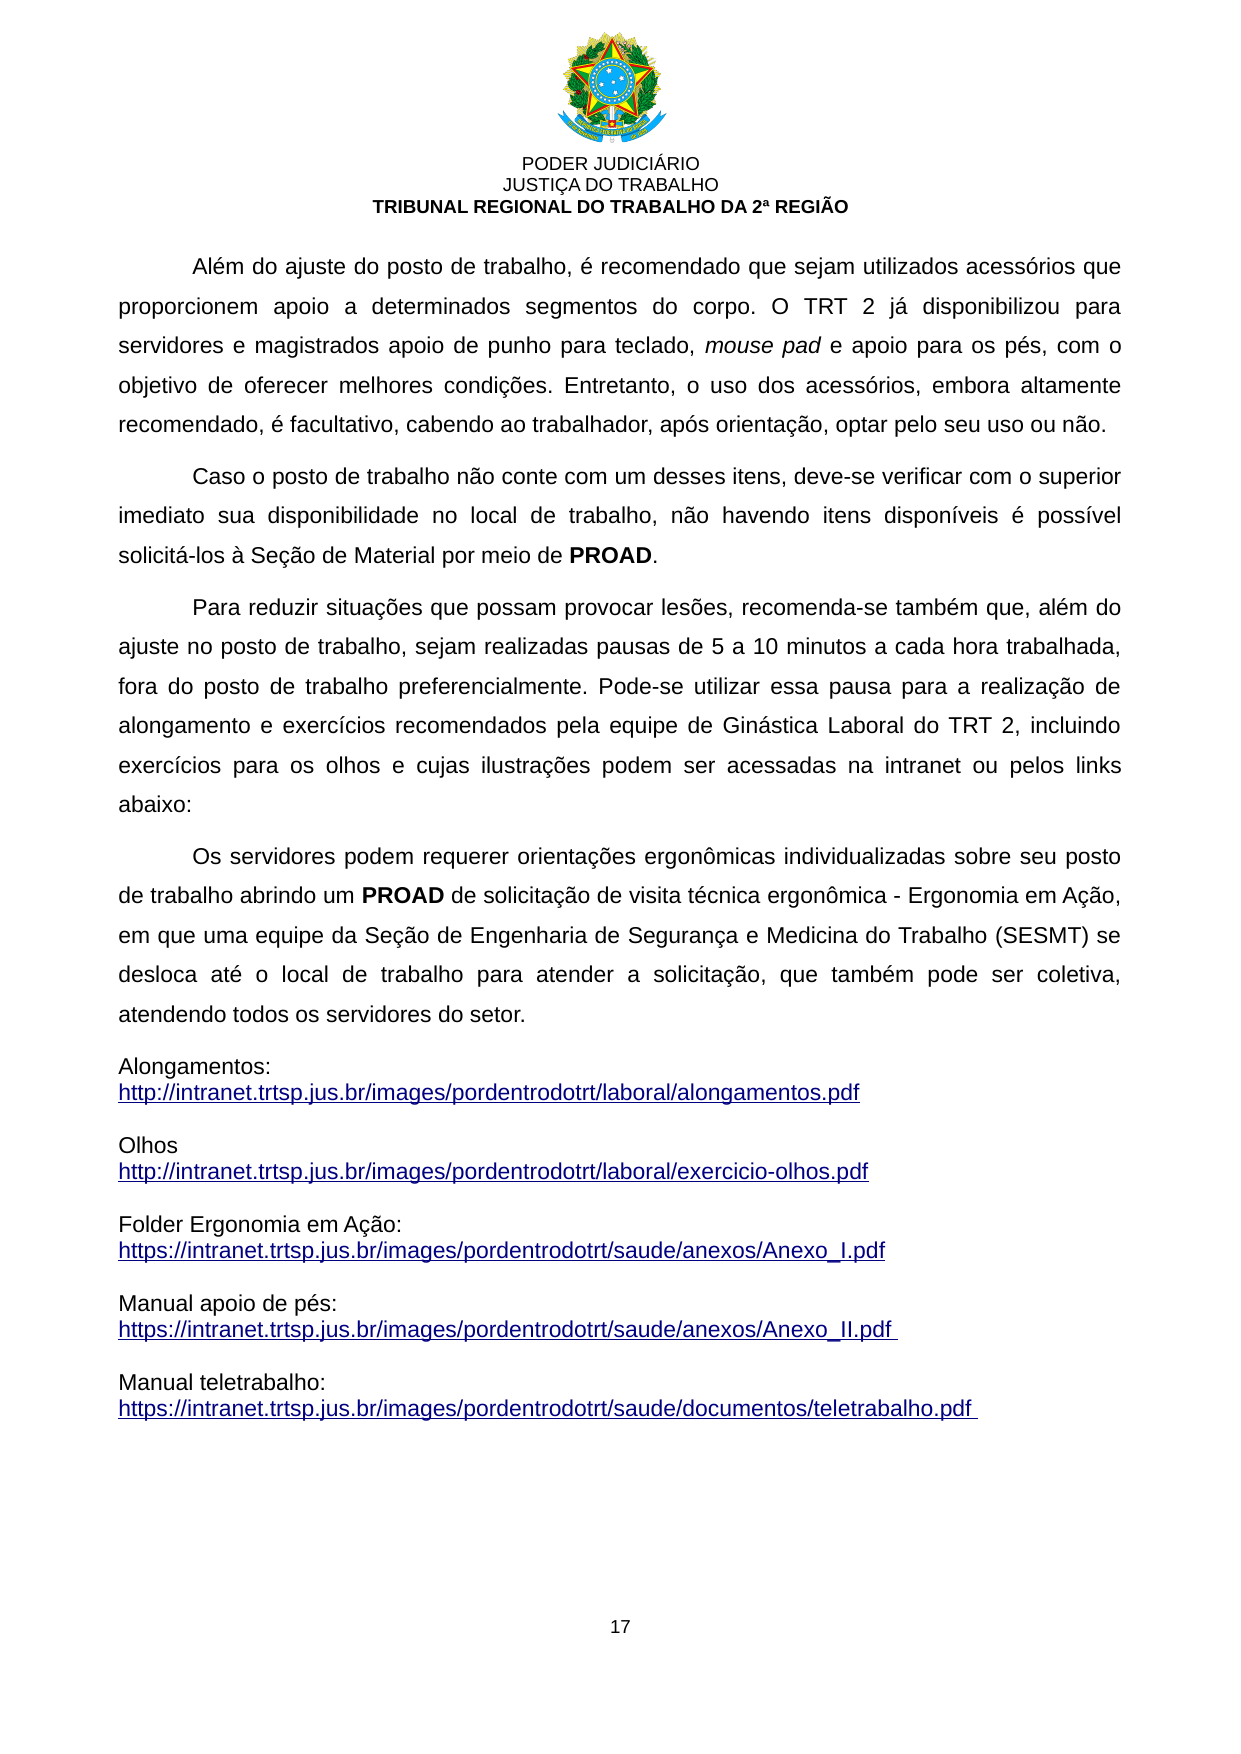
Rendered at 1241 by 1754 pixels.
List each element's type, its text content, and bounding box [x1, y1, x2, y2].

text Caso o posto de trabalho não conte com um desses itens, deve-se verificar com o superior imediato sua disponibilidade no local de trabalho, não havendo itens disponíveis é possível solicitá-los à Seção de Material por meio de PROAD. [118, 463, 1122, 568]
text Manual apoio de pés: [118, 1290, 1122, 1316]
text Folder Ergonomia em Ação: [118, 1211, 1122, 1237]
text https://intranet.trtsp.jus.br/images/pordentrodotrt/saude/anexos/Anexo_II.pdf [118, 1316, 1122, 1343]
text http://intranet.trtsp.jus.br/images/pordentrodotrt/laboral/alongamentos.pdf [118, 1079, 1122, 1106]
text https://intranet.trtsp.jus.br/images/pordentrodotrt/saude/anexos/Anexo_I.pdf [118, 1237, 1122, 1264]
text http://intranet.trtsp.jus.br/images/pordentrodotrt/laboral/exercicio-olhos.pdf [118, 1158, 1122, 1184]
text Os servidores podem requerer orientações ergonômicas individualizadas sobre seu posto de trabalho abrindo um PROAD de solicitação de visita técnica ergonômica - Ergonomia em Ação, em que uma equipe da Seção de Engenharia de Segurança e Medicina do Trabalho (SESMT) se desloca até o local de trabalho para atender a solicitação, que também pode ser coletiva, atendendo todos os servidores do setor. [118, 843, 1122, 1027]
text Manual teletrabalho: [118, 1369, 1122, 1395]
text Para reduzir situações que possam provocar lesões, recomenda-se também que, além do ajuste no posto de trabalho, sejam realizadas pausas de 5 a 10 minutos a cada hora trabalhada, fora do posto de trabalho preferencialmente. Pode-se utilizar essa pausa para a realização de alongamento e exercícios recomendados pela equipe de Ginástica Laboral do TRT 2, incluindo exercícios para os olhos e cujas ilustrações podem ser acessadas na intranet ou pelos links abaixo: [118, 594, 1122, 817]
text Alongamentos: [118, 1053, 1122, 1079]
text https://intranet.trtsp.jus.br/images/pordentrodotrt/saude/documentos/teletrabalho.pdf [118, 1395, 1122, 1422]
text Olhos [118, 1132, 1122, 1158]
text Além do ajuste do posto de trabalho, é recomendado que sejam utilizados acessórios que proporcionem apoio a determinados segmentos do corpo. O TRT 2 já disponibilizou para servidores e magistrados apoio de punho para teclado, mouse pad e apoio para os pés, com o objetivo de oferecer melhores condições. Entretanto, o uso dos acessórios, embora altamente recomendado, é facultativo, cabendo ao trabalhador, após orientação, optar pelo seu uso ou não. [118, 253, 1122, 437]
